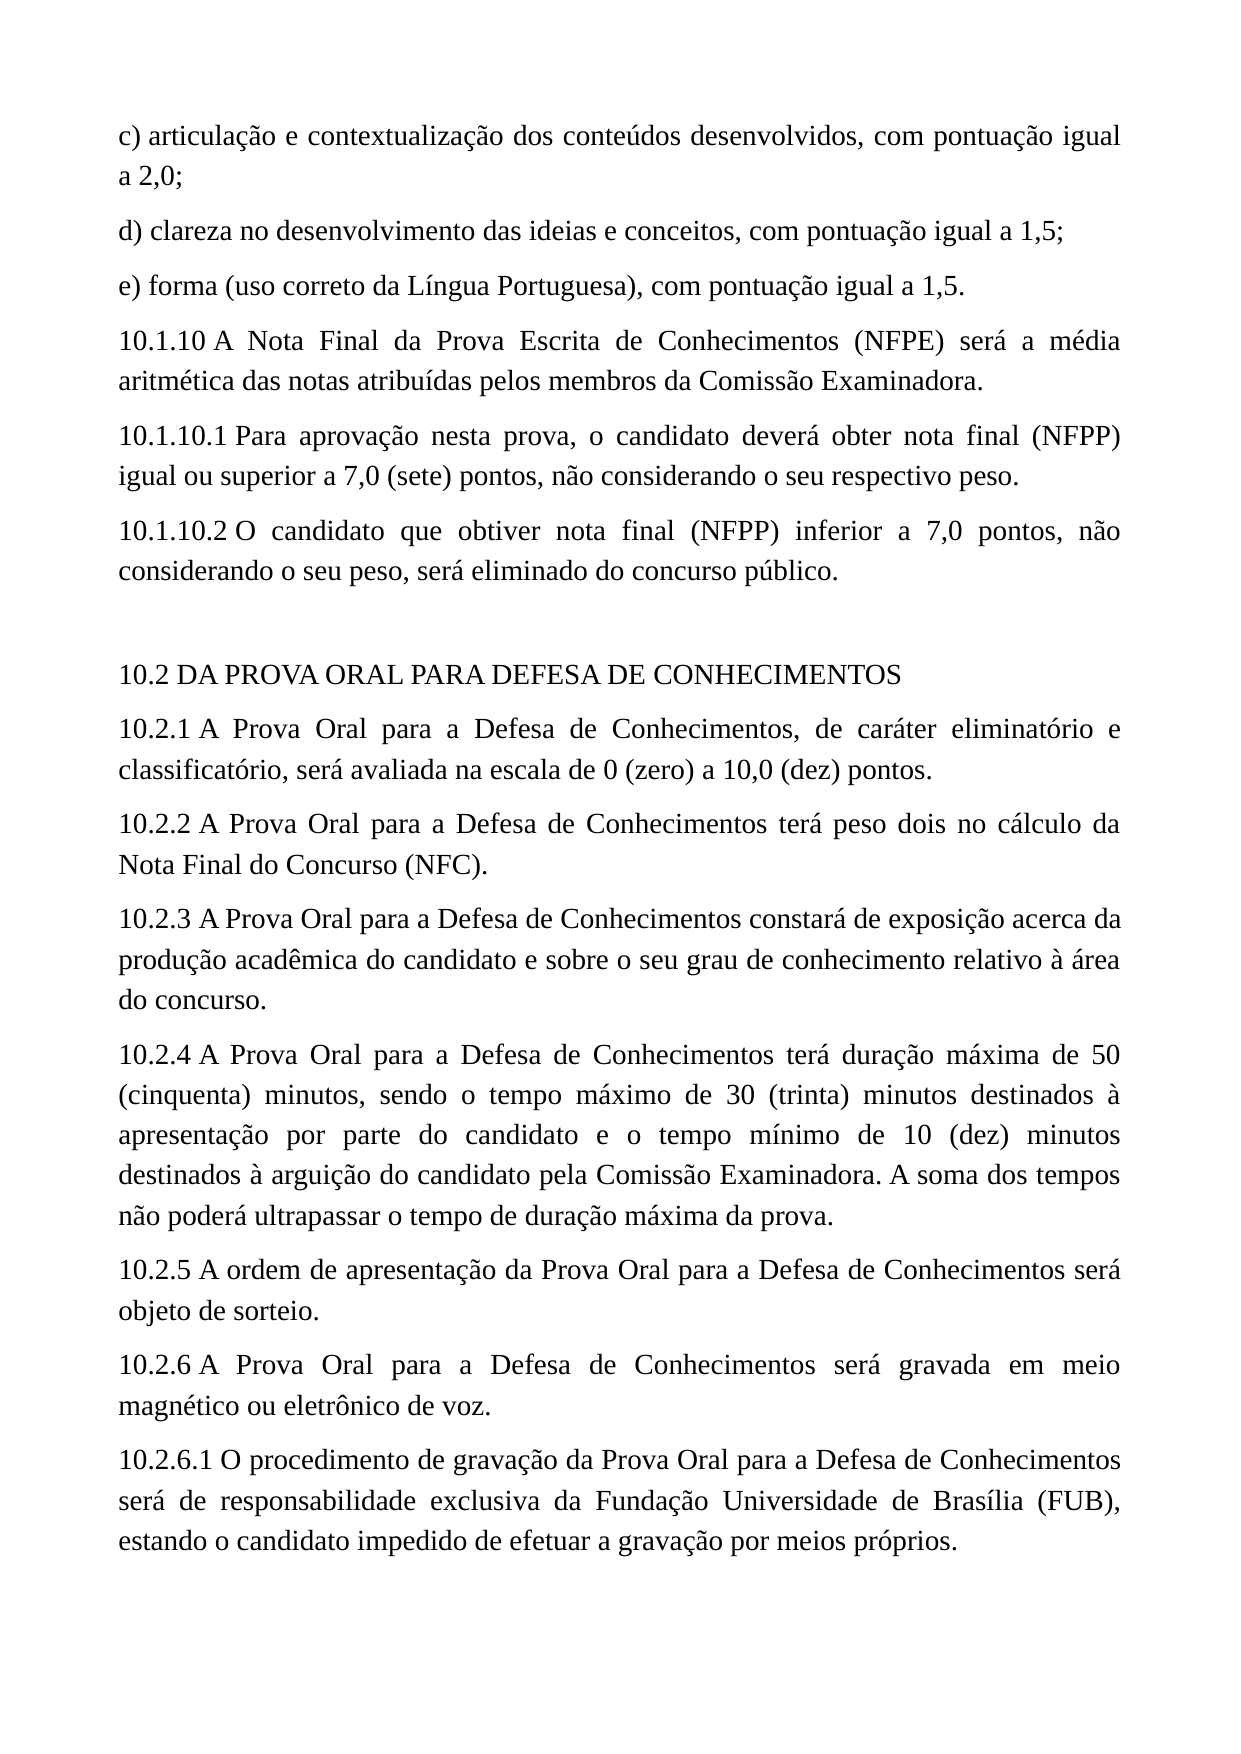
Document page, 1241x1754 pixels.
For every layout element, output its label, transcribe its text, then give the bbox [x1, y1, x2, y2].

text 10.1.10.2 O candidato que obtiver nota final (NFPP) inferior a 7,0 pontos, não considerando o seu peso, será eliminado do concurso público. [118, 513, 1122, 586]
text d) clareza no desenvolvimento das ideias e conceitos, com pontuação igual a 1,5; [118, 213, 1122, 247]
text 10.2.2 A Prova Oral para a Defesa de Conhecimentos terá peso dois no cálculo da Nota Final do Concurso (NFC). [118, 807, 1122, 880]
text 10.1.10.1 Para aprovação nesta prova, o candidato deverá obter nota final (NFPP) igual ou superior a 7,0 (sete) pontos, não considerando o seu respectivo peso. [118, 418, 1122, 491]
text 10.2 DA PROVA ORAL PARA DEFESA DE CONHECIMENTOS [118, 657, 1122, 690]
text c) articulação e contextualização dos conteúdos desenvolvidos, com pontuação igual a 2,0; [118, 118, 1122, 192]
text 10.1.10 A Nota Final da Prova Escrita de Conhecimentos (NFPE) será a média aritmética das notas atribuídas pelos membros da Comissão Examinadora. [118, 323, 1122, 396]
text 10.2.6 A Prova Oral para a Defesa de Conhecimentos será gravada em meio magnético ou eletrônico de voz. [118, 1347, 1122, 1421]
text 10.2.3 A Prova Oral para a Defesa de Conhecimentos constará de exposição acerca da produção acadêmica do candidato e sobre o seu grau de conhecimento relativo à área do concurso. [118, 902, 1122, 1016]
text 10.2.4 A Prova Oral para a Defesa de Conhecimentos terá duração máxima de 50 (cinquenta) minutos, sendo o tempo máximo de 30 (trinta) minutos destinados à apresentação por parte do candidato e o tempo mínimo de 10 (dez) minutos destinados à arguição do candidato pela Comissão Examinadora. A soma dos tempos não poderá ultrapassar o tempo de duração máxima da prova. [118, 1037, 1122, 1231]
text 10.2.6.1 O procedimento de gravação da Prova Oral para a Defesa de Conhecimentos será de responsabilidade exclusiva da Fundação Universidade de Brasília (FUB), estando o candidato impedido de efetuar a gravação por meios próprios. [118, 1442, 1122, 1556]
text 10.2.5 A ordem de apresentação da Prova Oral para a Defesa de Conhecimentos será objeto de sorteio. [118, 1252, 1122, 1326]
text 10.2.1 A Prova Oral para a Defesa de Conhecimentos, de caráter eliminatório e classificatório, será avaliada na escala de 0 (zero) a 10,0 (dez) pontos. [118, 712, 1122, 785]
text e) forma (uso correto da Língua Portuguesa), com pontuação igual a 1,5. [118, 268, 1122, 301]
